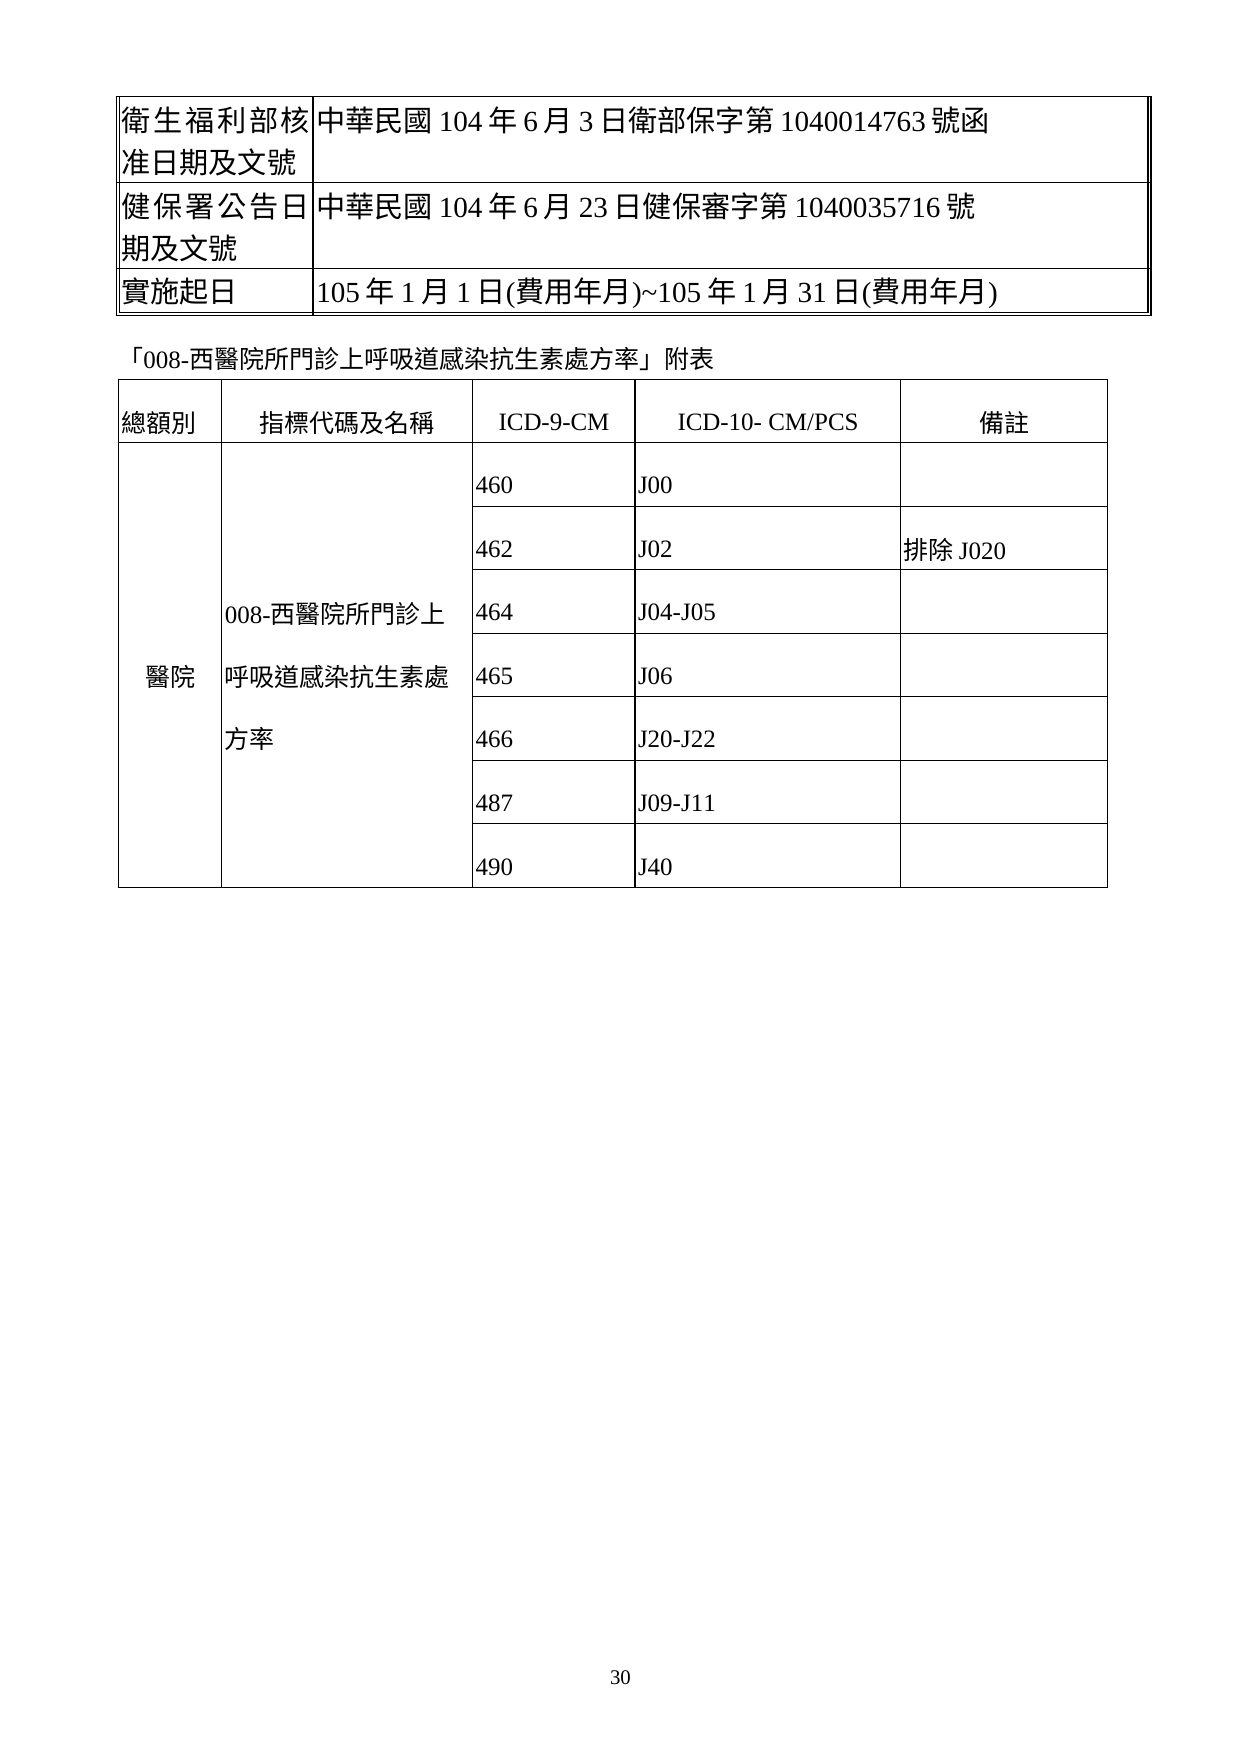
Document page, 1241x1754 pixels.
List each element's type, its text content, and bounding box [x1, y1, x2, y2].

table_cell 醫院 [119, 443, 221, 887]
table_cell J20-J22 [636, 697, 900, 760]
table_cell 中華民國104年6月23日健保審字第1040035716號 [314, 183, 1147, 268]
table_cell 466 [473, 697, 634, 760]
table_cell 105年1月1日(費用年月)~105年1月31日(費用年月) [314, 269, 1147, 311]
table_header ICD-10- CM/PCS [636, 380, 900, 442]
text 「008-西醫院所門診上呼吸道感染抗生素處方率」附表 [118, 316, 1122, 378]
table_cell 健保署公告日期及文號 [120, 183, 312, 268]
table_header 指標代碼及名稱 [222, 380, 472, 442]
table_cell 490 [473, 824, 634, 887]
table_cell J06 [636, 634, 900, 696]
table_cell 487 [473, 761, 634, 823]
table_header ICD-9-CM [473, 380, 634, 442]
table_cell [901, 824, 1107, 887]
table_cell J00 [636, 443, 900, 506]
table_cell 464 [473, 570, 634, 633]
table_cell J09-J11 [636, 761, 900, 823]
table_cell 465 [473, 634, 634, 696]
table_cell [901, 697, 1107, 760]
table_header 備註 [901, 380, 1107, 442]
table_cell 衛生福利部核准日期及文號 [120, 97, 312, 182]
table_cell [901, 443, 1107, 506]
table_cell J04-J05 [636, 570, 900, 633]
table_cell 中華民國104年6月3日衛部保字第1040014763號函 [314, 97, 1147, 182]
table_cell 實施起日 [120, 269, 312, 311]
table_cell [901, 570, 1107, 633]
table_header 總額別 [119, 380, 221, 442]
table_cell [901, 761, 1107, 823]
table_cell 008-西醫院所門診上呼吸道感染抗生素處方率 [222, 443, 472, 887]
table_cell 460 [473, 443, 634, 506]
table_cell 排除J020 [901, 507, 1107, 569]
table_cell J02 [636, 507, 900, 569]
table_cell J40 [636, 824, 900, 887]
table_cell 462 [473, 507, 634, 569]
table_cell [901, 634, 1107, 696]
